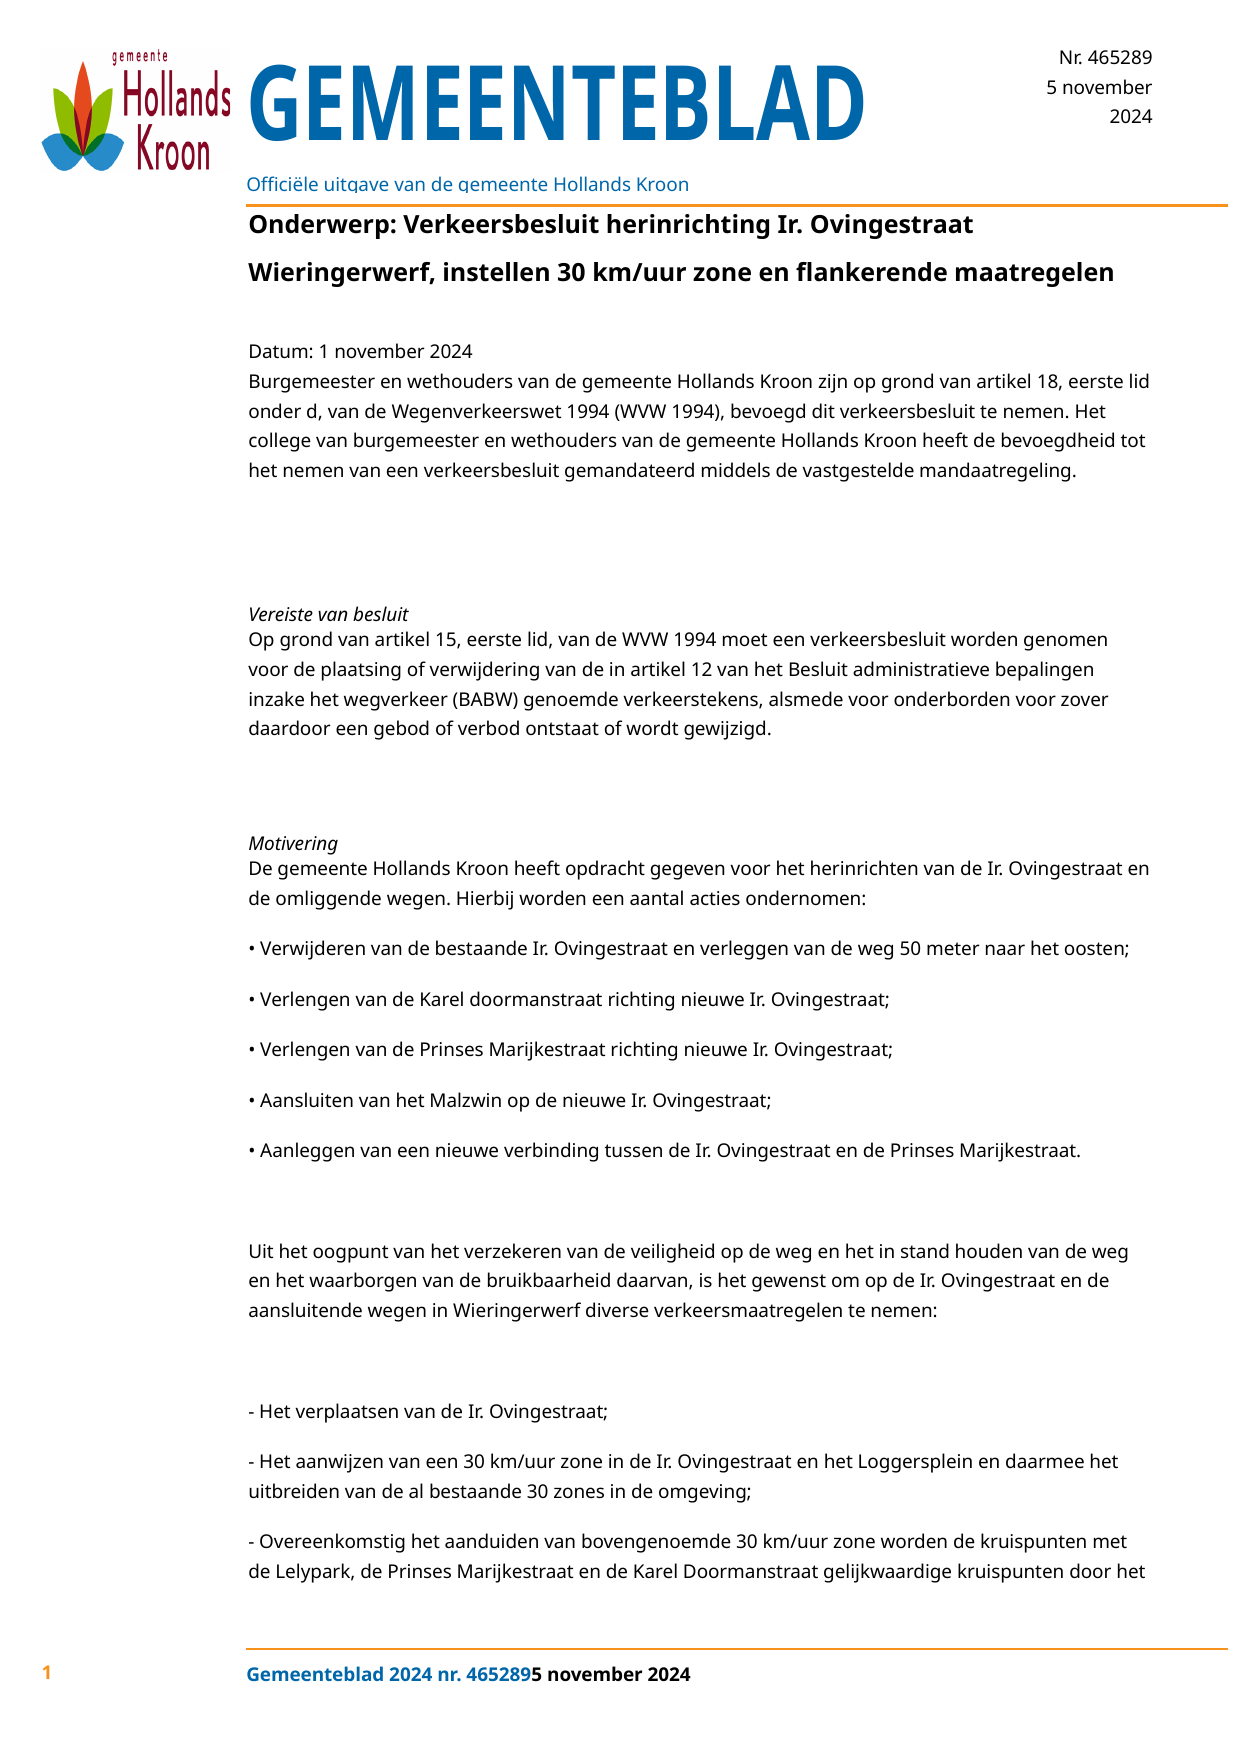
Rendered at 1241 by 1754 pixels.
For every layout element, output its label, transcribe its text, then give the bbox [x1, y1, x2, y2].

text Datum: 1 november 2024 [248, 339, 1152, 364]
text Vereiste van besluit [248, 601, 1152, 627]
picture [41, 47, 231, 172]
text • Aansluiten van het Malzwin op de nieuwe Ir. Ovingestraat; [248, 1087, 1152, 1112]
text Burgemeester en wethouders van de gemeente Hollands Kroon zijn op grond van artikel 18, eerste lid onder d, van de Wegenverkeerswet 1994 (WVW 1994), bevoegd dit verkeersbesluit te nemen. Het college van burgemeester en wethouders van de gemeente Hollands Kroon heeft de bevoegdheid tot het nemen van een verkeersbesluit gemandateerd middels de vastgestelde mandaatregeling. [248, 368, 1152, 483]
text - Het verplaatsen van de Ir. Ovingestraat; [248, 1398, 1152, 1424]
text - Overeenkomstig het aanduiden van bovengenoemde 30 km/uur zone worden de kruispunten met de Lelypark, de Prinses Marijkestraat en de Karel Doormanstraat gelijkwaardige kruispunten door het [248, 1528, 1152, 1584]
text Motivering [248, 830, 1152, 856]
text • Aanleggen van een nieuwe verbinding tussen de Ir. Ovingestraat en de Prinses Marijkestraat. [248, 1137, 1152, 1163]
text • Verlengen van de Karel doormanstraat richting nieuwe Ir. Ovingestraat; [248, 986, 1152, 1012]
text • Verlengen van de Prinses Marijkestraat richting nieuwe Ir. Ovingestraat; [248, 1036, 1152, 1062]
text Uit het oogpunt van het verzekeren van de veiligheid op de weg en het in stand houden van de weg en het waarborgen van de bruikbaarheid daarvan, is het gewenst om op de Ir. Ovingestraat en de aansluitende wegen in Wieringerwerf diverse verkeersmaatregelen te nemen: [248, 1238, 1152, 1323]
text De gemeente Hollands Kroon heeft opdracht gegeven voor het herinrichten van de Ir. Ovingestraat en de omliggende wegen. Hierbij worden een aantal acties ondernomen: [248, 856, 1152, 911]
text Onderwerp: Verkeersbesluit herinrichting Ir. Ovingestraat Wieringerwerf, instellen 30 km/uur zone en flankerende maatregelen [248, 207, 1152, 288]
text Op grond van artikel 15, eerste lid, van de WVW 1994 moet een verkeersbesluit worden genomen voor de plaatsing of verwijdering van de in artikel 12 van het Besluit administratieve bepalingen inzake het wegverkeer (BABW) genoemde verkeerstekens, alsmede voor onderborden voor zover daardoor een gebod of verbod ontstaat of wordt gewijzigd. [248, 627, 1152, 741]
text • Verwijderen van de bestaande Ir. Ovingestraat en verleggen van de weg 50 meter naar het oosten; [248, 936, 1152, 961]
text - Het aanwijzen van een 30 km/uur zone in de Ir. Ovingestraat en het Loggersplein en daarmee het uitbreiden van de al bestaande 30 zones in de omgeving; [248, 1448, 1152, 1504]
